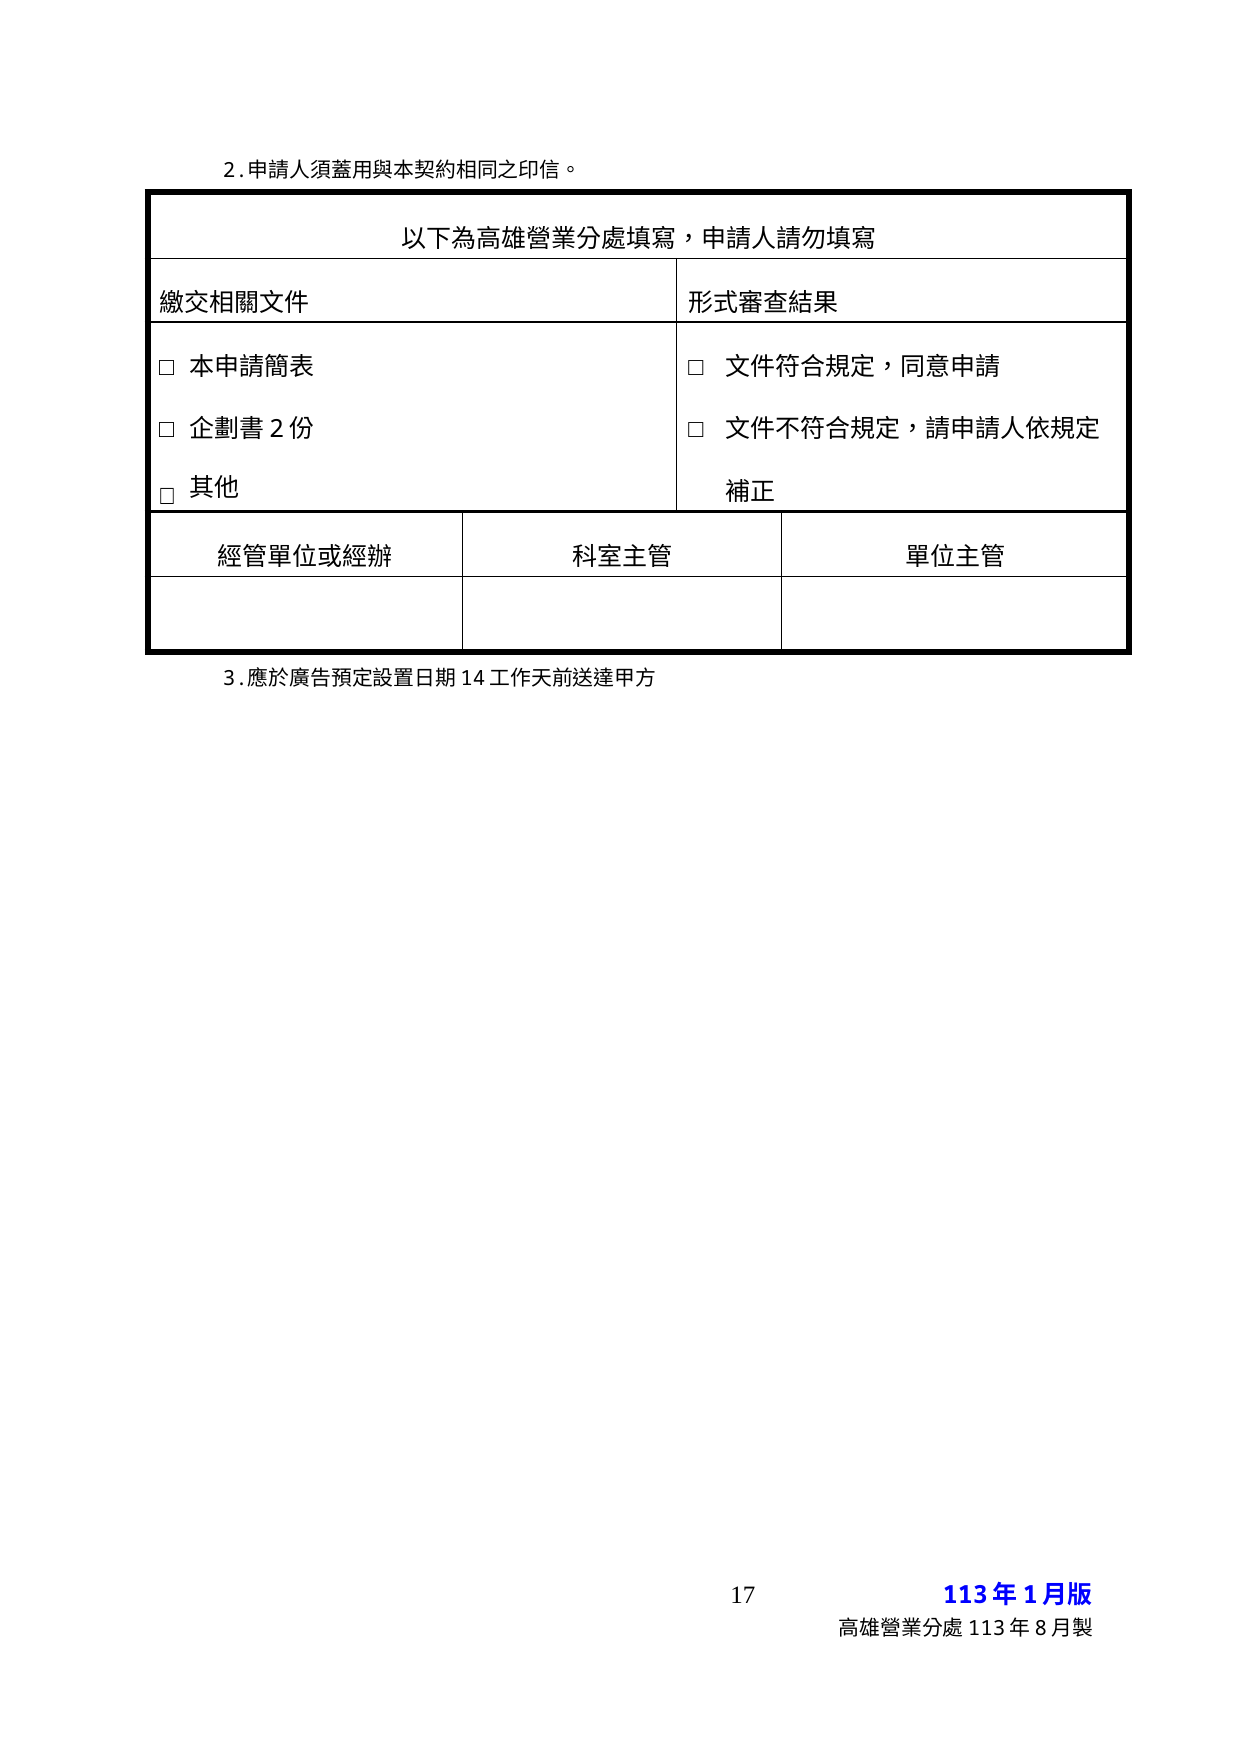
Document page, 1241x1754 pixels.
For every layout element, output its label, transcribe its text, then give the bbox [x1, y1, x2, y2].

table_cell □ 本申請簡表 □ 企劃書2份 其他 [151, 323, 676, 510]
table_cell [463, 577, 781, 649]
table_cell [782, 577, 1126, 649]
table_cell 形式審查結果 [677, 259, 1126, 321]
table_cell 繳交相關文件 [151, 259, 676, 321]
table_cell 文件符合規定，同意申請 文件不符合規定，請申請人依規定補正 [677, 323, 1126, 510]
table_cell 單位主管 [782, 513, 1126, 576]
table_cell 經管單位或經辦 [151, 513, 462, 576]
table_header 以下為高雄營業分處填寫，申請人請勿填寫 [151, 195, 1126, 258]
table_cell [151, 577, 462, 649]
text 2.申請人須蓋用與本契約相同之印信。 [148, 127, 1092, 189]
table_cell 科室主管 [463, 513, 781, 576]
text 3.應於廣告預定設置日期14工作天前送達甲方 [148, 655, 1132, 692]
